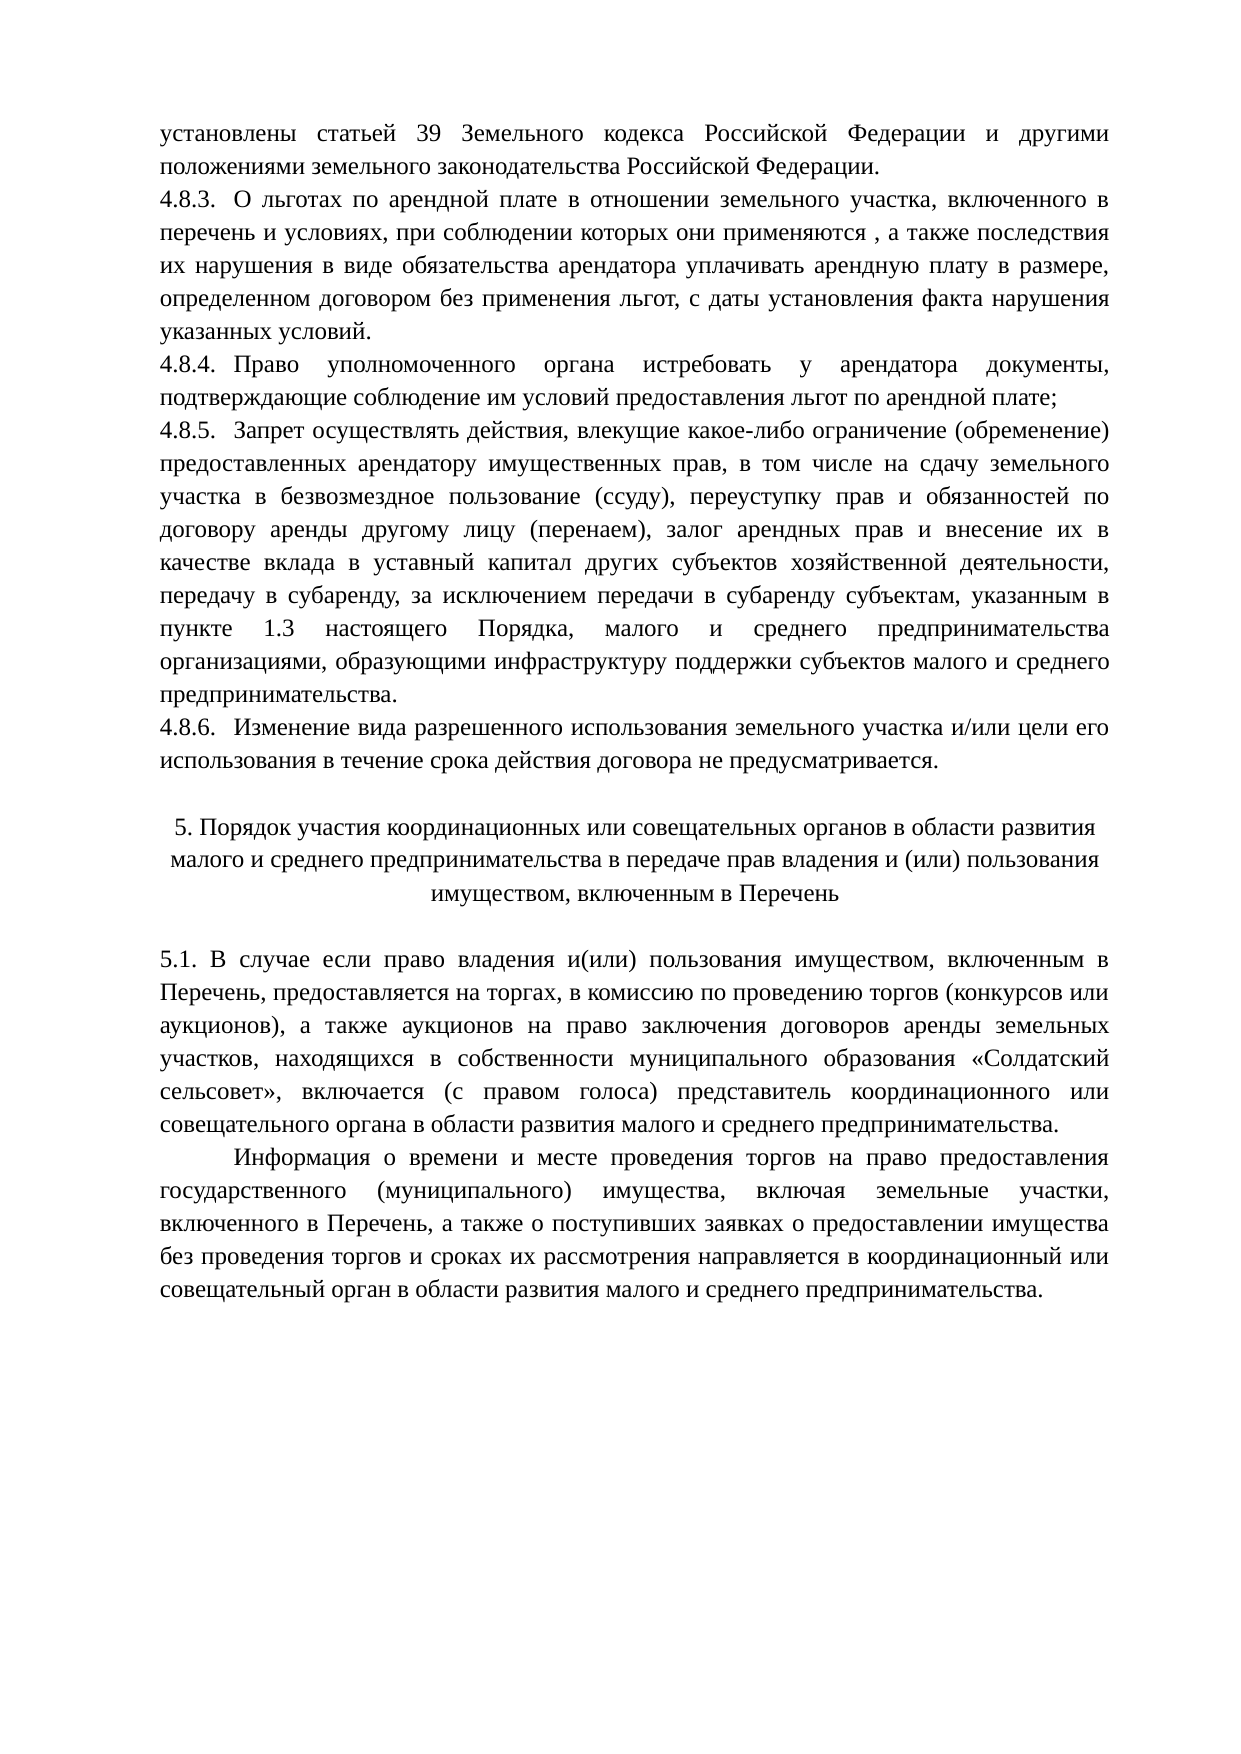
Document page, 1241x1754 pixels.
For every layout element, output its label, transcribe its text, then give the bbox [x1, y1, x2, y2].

text 4.8.3. О льготах по арендной плате в отношении земельного участка, включенного в перечень и условиях, при соблюдении которых они применяются , а также последствия их нарушения в виде обязательства арендатора уплачивать арендную плату в размере, определенном договором без применения льгот, с даты установления факта нарушения указанных условий. [159, 184, 1110, 345]
text 4.8.4. Право уполномоченного органа истребовать у арендатора документы, подтверждающие соблюдение им условий предоставления льгот по арендной плате; [159, 349, 1110, 411]
text установлены статьей 39 Земельного кодекса Российской Федерации и другими положениями земельного законодательства Российской Федерации. [159, 118, 1110, 180]
text 4.8.5. Запрет осуществлять действия, влекущие какое-либо ограничение (обременение) предоставленных арендатору имущественных прав, в том числе на сдачу земельного участка в безвозмездное пользование (ссуду), переуступку прав и обязанностей по договору аренды другому лицу (перенаем), залог арендных прав и внесение их в качестве вклада в уставный капитал других субъектов хозяйственной деятельности, передачу в субаренду, за исключением передачи в субаренду субъектам, указанным в пункте 1.3 настоящего Порядка, малого и среднего предпринимательства организациями, образующими инфраструктуру поддержки субъектов малого и среднего предпринимательства. [159, 415, 1110, 708]
text 4.8.6. Изменение вида разрешенного использования земельного участка и/или цели его использования в течение срока действия договора не предусматривается. [159, 712, 1110, 774]
text 5. Порядок участия координационных или совещательных органов в области развития малого и среднего предпринимательства в передаче прав владения и (или) пользования имуществом, включенным в Перечень [159, 812, 1110, 906]
text Информация о времени и месте проведения торгов на право предоставления государственного (муниципального) имущества, включая земельные участки, включенного в Перечень, а также о поступивших заявках о предоставлении имущества без проведения торгов и сроках их рассмотрения направляется в координационный или совещательный орган в области развития малого и среднего предпринимательства. [159, 1142, 1110, 1303]
text 5.1. В случае если право владения и(или) пользования имуществом, включенным в Перечень, предоставляется на торгах, в комиссию по проведению торгов (конкурсов или аукционов), а также аукционов на право заключения договоров аренды земельных участков, находящихся в собственности муниципального образования «Солдатский сельсовет», включается (с правом голоса) представитель координационного или совещательного органа в области развития малого и среднего предпринимательства. [159, 944, 1110, 1137]
